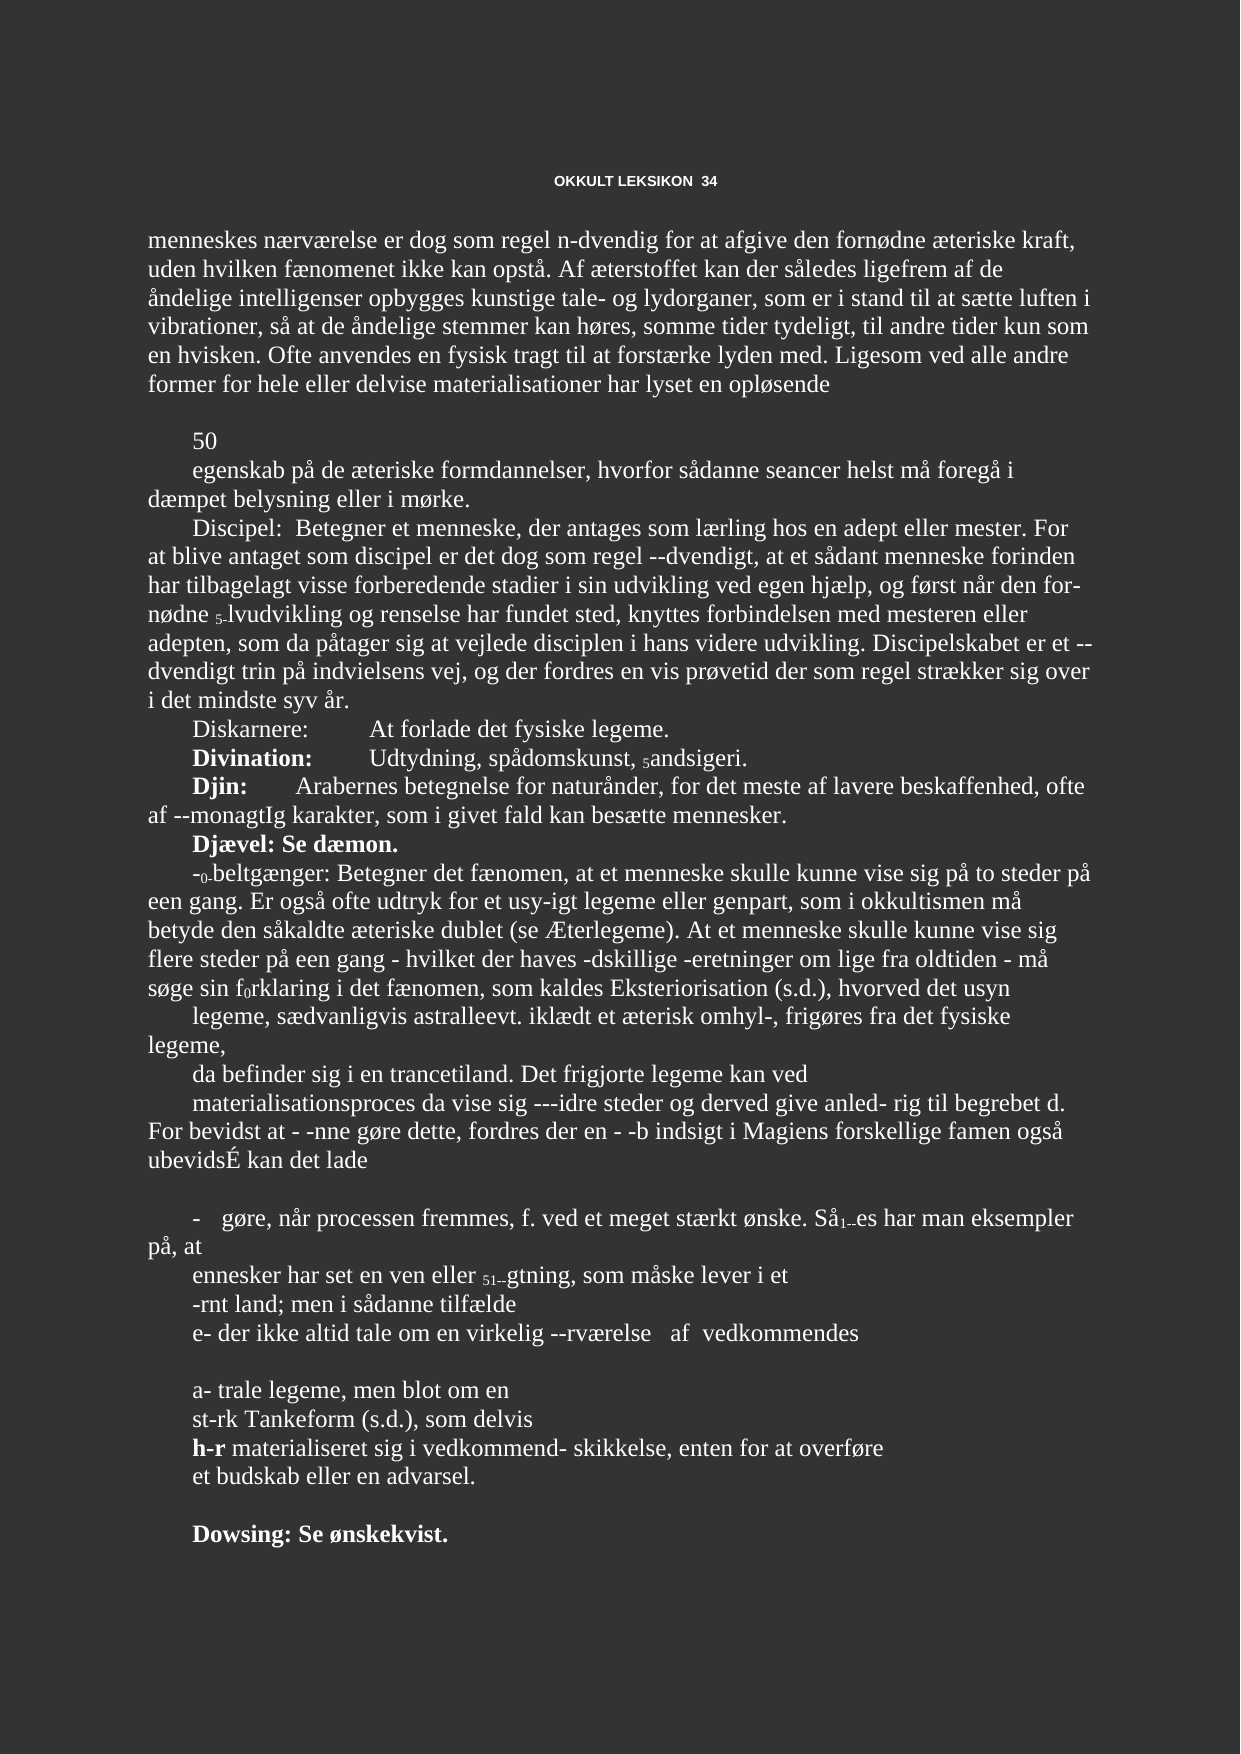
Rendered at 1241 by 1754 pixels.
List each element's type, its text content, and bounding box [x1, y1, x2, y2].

text e- der ikke altid tale om en virkelig --rværelse af vedkommendes [148, 1318, 1092, 1346]
text - gøre, når processen fremmes, f. ved et meget stærkt ønske. Så­1--es har man eksempler på, at [148, 1203, 1092, 1260]
text materialisationsproces da vise sig ---idre steder og derved give anled­- rig til begrebet d. For bevidst at - -nne gøre dette, fordres der en - -b indsigt i Magiens forskellige fa­men også ubevidsÉ kan det lade [148, 1088, 1092, 1174]
text Diskarnere: At forlade det fysi­ske legeme. [148, 714, 1092, 743]
text Djin: Arabernes betegnelse for naturånder, for det meste af lavere beskaffenhed, ofte af --monagtIg karakter, som i givet fald kan besæt­te mennesker. [148, 771, 1092, 829]
text ennesker har set en ven eller 51--gtning, som måske lever i et [148, 1260, 1092, 1289]
text Djævel: Se dæmon. [148, 829, 1092, 858]
text da befinder sig i en trancetil­and. Det frigjorte legeme kan ved [148, 1059, 1092, 1088]
text -rnt land; men i sådanne tilfælde [148, 1289, 1092, 1318]
text et budskab eller en advarsel. [148, 1461, 1092, 1490]
text 50 [148, 426, 1092, 455]
text menneskes nærværelse er dog som regel n-dvendig for at afgi­ve den fornødne æteriske kraft, uden hvilken fænomenet ikke kan opstå. Af æterstoffet kan der såle­des ligefrem af de åndelige intelli­genser opbygges kunstige tale- og lydorganer, som er i stand til at sæt­te luften i vibrationer, så at de ånde­lige stemmer kan høres, somme tider tydeligt, til andre tider kun som en hvisken. Ofte anvendes en fysisk tragt til at forstærke lyden med. Ligesom ved alle andre for­mer for hele eller delvise materiali­sationer har lyset en opløsende [148, 225, 1092, 398]
text -0-beltgænger: Betegner det fæ­nomen, at et menneske skulle kun­ne vise sig på to steder på een gang. Er også ofte udtryk for et usy-igt legeme eller genpart, som i okkul­tismen må betyde den såkaldte æte­riske dublet (se Æterlegeme). At et menneske skulle kunne vise sig flere steder på een gang - hvilket der ha­ves -dskillige -eretninger om lige fra oldtiden - må søge sin f0rklaring i det fænomen, som kaldes Ekste­riorisation (s.d.), hvorved det usyn­ [148, 858, 1092, 1001]
text Discipel: Betegner et menneske, der antages som lærling hos en adept eller mester. For at blive anta­get som discipel er det dog som re­gel --dvendigt, at et sådant menne­ske forinden har tilbagelagt visse forberedende stadier i sin udvikling ved egen hjælp, og først når den for­nødne 5-lvudvikling og renselse har fundet sted, knyttes forbindelsen med mesteren eller adepten, som da påtager sig at vejlede disciplen i hans videre udvikling. Discipelska­bet er et --dvendigt trin på ind­vielsens vej, og der fordres en vis prøvetid der som regel strækker sig over i det mindste syv år. [148, 513, 1092, 714]
text Divination: Udtydning, spådom­skunst, 5andsigeri. [148, 743, 1092, 771]
text a- trale legeme, men blot om en [148, 1375, 1092, 1404]
text Dowsing: Se ønskekvist. [148, 1519, 1092, 1548]
text egenskab på de æteriske formdan­nelser, hvorfor sådanne seancer helst må foregå i dæmpet belysning eller i mørke. [148, 455, 1092, 513]
text h-r materialiseret sig i vedkommen­d- skikkelse, enten for at overføre [148, 1433, 1092, 1461]
text legeme, sædvanligvis astralle­evt. iklædt et æterisk omhyl­-, frigøres fra det fysiske legeme, [148, 1001, 1092, 1059]
text st-rk Tankeform (s.d.), som delvis [148, 1404, 1092, 1433]
